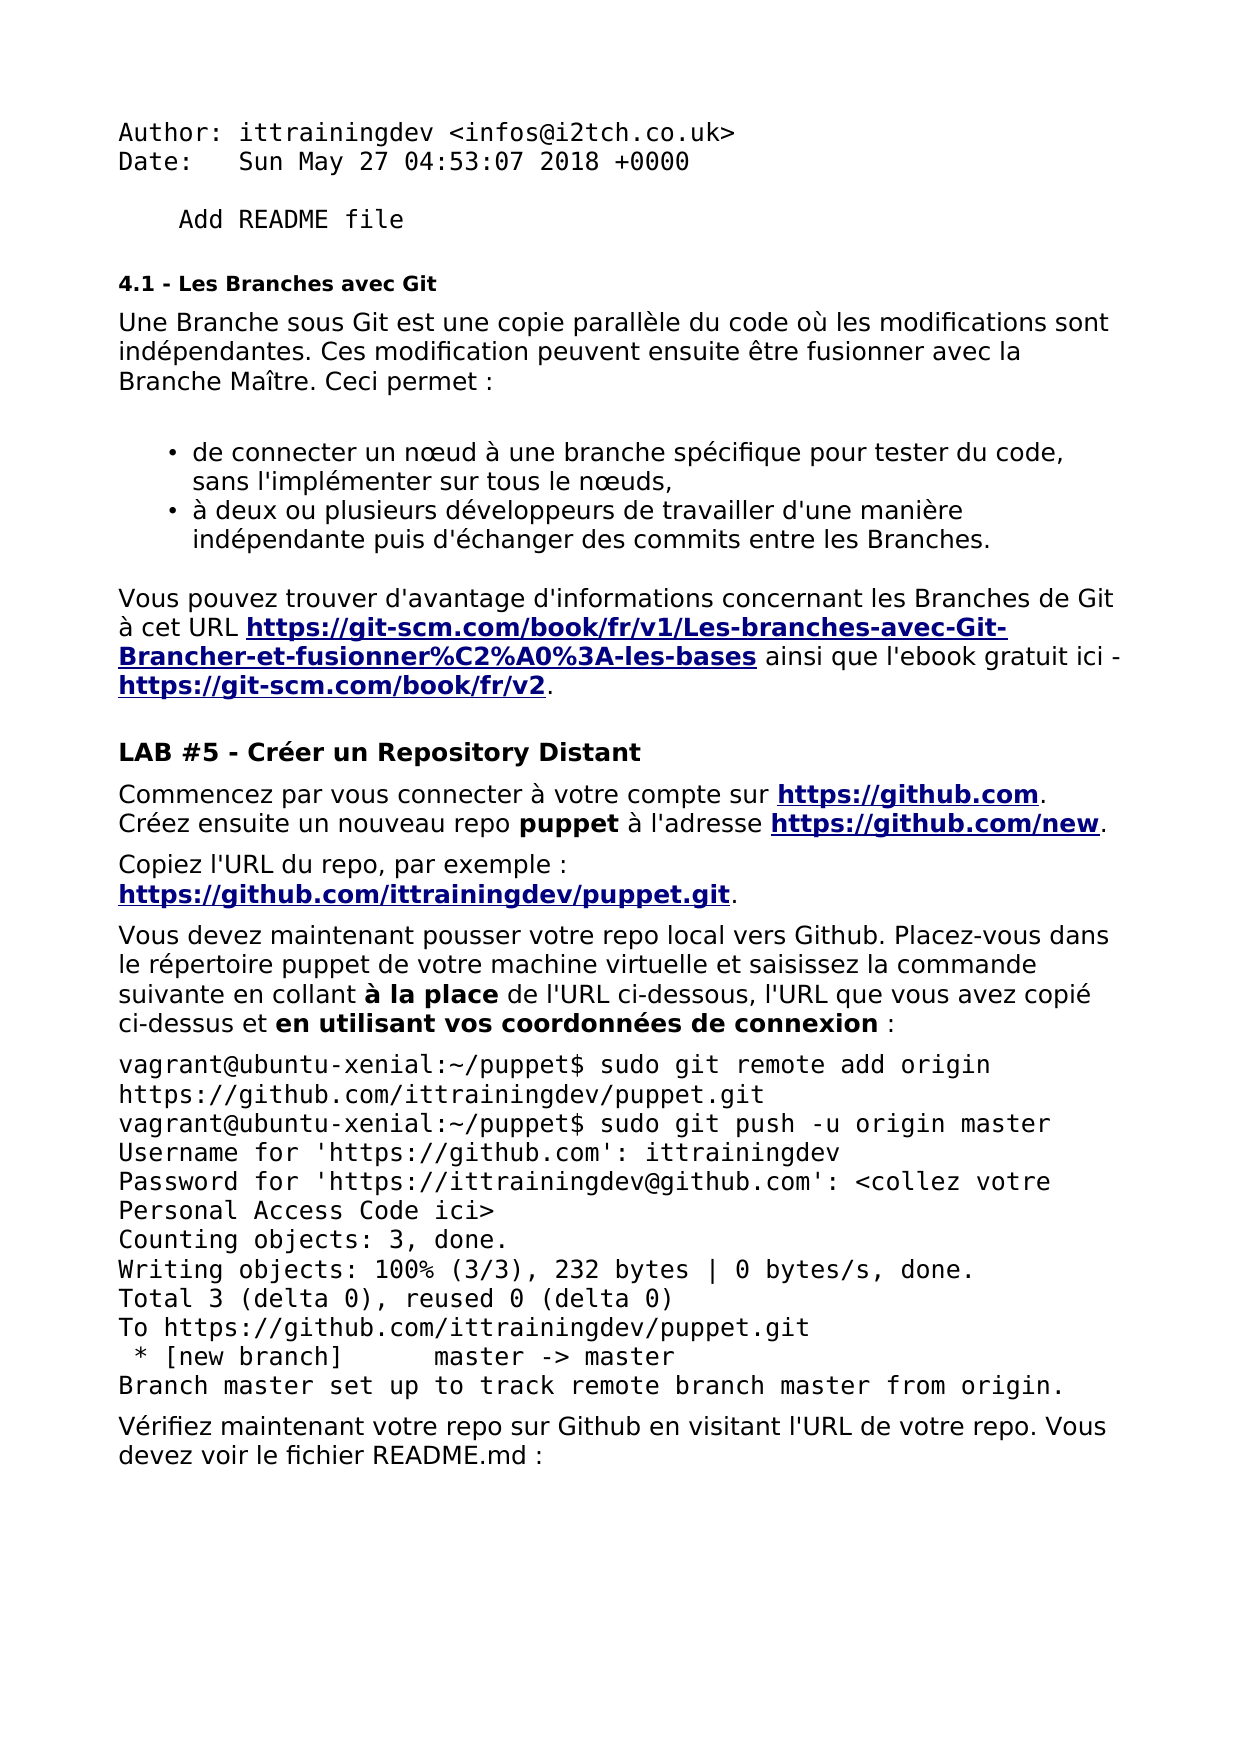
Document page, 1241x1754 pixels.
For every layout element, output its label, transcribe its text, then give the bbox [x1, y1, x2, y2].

subtitle LAB #5 - Créer un Repository Distant [118, 738, 1122, 767]
subtitle 4.1 - Les Branches avec Git [118, 272, 1122, 296]
list de connecter un nœud à une branche spécifique pour tester du code, sans l'implémenter sur tous le nœuds, [177, 438, 1122, 496]
list à deux ou plusieurs développeurs de travailler d'une manière indépendante puis d'échanger des commits entre les Branches. [177, 496, 1122, 554]
text Copiez l'URL du repo, par exemple : https://github.com/ittrainingdev/puppet.git. [118, 851, 1122, 909]
text Vous pouvez trouver d'avantage d'informations concernant les Branches de Git à cet URL https://git-scm.com/book/fr/v1/Les-branches-avec-Git-Brancher-et-fusionner%C2%A0%3A-les-bases ainsi que l'ebook gratuit ici - https://git-scm.com/book/fr/v2. [118, 584, 1122, 701]
text Commencez par vous connecter à votre compte sur https://github.com. Créez ensuite un nouveau repo puppet à l'adresse https://github.com/new. [118, 780, 1122, 838]
text Vérifiez maintenant votre repo sur Github en visitant l'URL de votre repo. Vous devez voir le fichier README.md : [118, 1412, 1122, 1471]
text Author: ittrainingdev <infos@i2tch.co.uk> Date: Sun May 27 04:53:07 2018 +0000 Add README file [118, 118, 1122, 235]
text Vous devez maintenant pousser votre repo local vers Github. Placez-vous dans le répertoire puppet de votre machine virtuelle et saisissez la commande suivante en collant à la place de l'URL ci-dessous, l'URL que vous avez copié ci-dessus et en utilisant vos coordonnées de connexion : [118, 921, 1122, 1038]
text vagrant@ubuntu-xenial:~/puppet$ sudo git remote add origin https://github.com/ittrainingdev/puppet.git vagrant@ubuntu-xenial:~/puppet$ sudo git push -u origin master Username for 'https://github.com': ittrainingdev Password for 'https://ittrainingdev@github.com': <collez votre Personal Access Code ici> Counting objects: 3, done. Writing objects: 100% (3/3), 232 bytes | 0 bytes/s, done. Total 3 (delta 0), reused 0 (delta 0) To https://github.com/ittrainingdev/puppet.git * [new branch] master -> master Branch master set up to track remote branch master from origin. [118, 1051, 1122, 1401]
text Une Branche sous Git est une copie parallèle du code où les modifications sont indépendantes. Ces modification peuvent ensuite être fusionner avec la Branche Maître. Ceci permet : [118, 308, 1122, 396]
